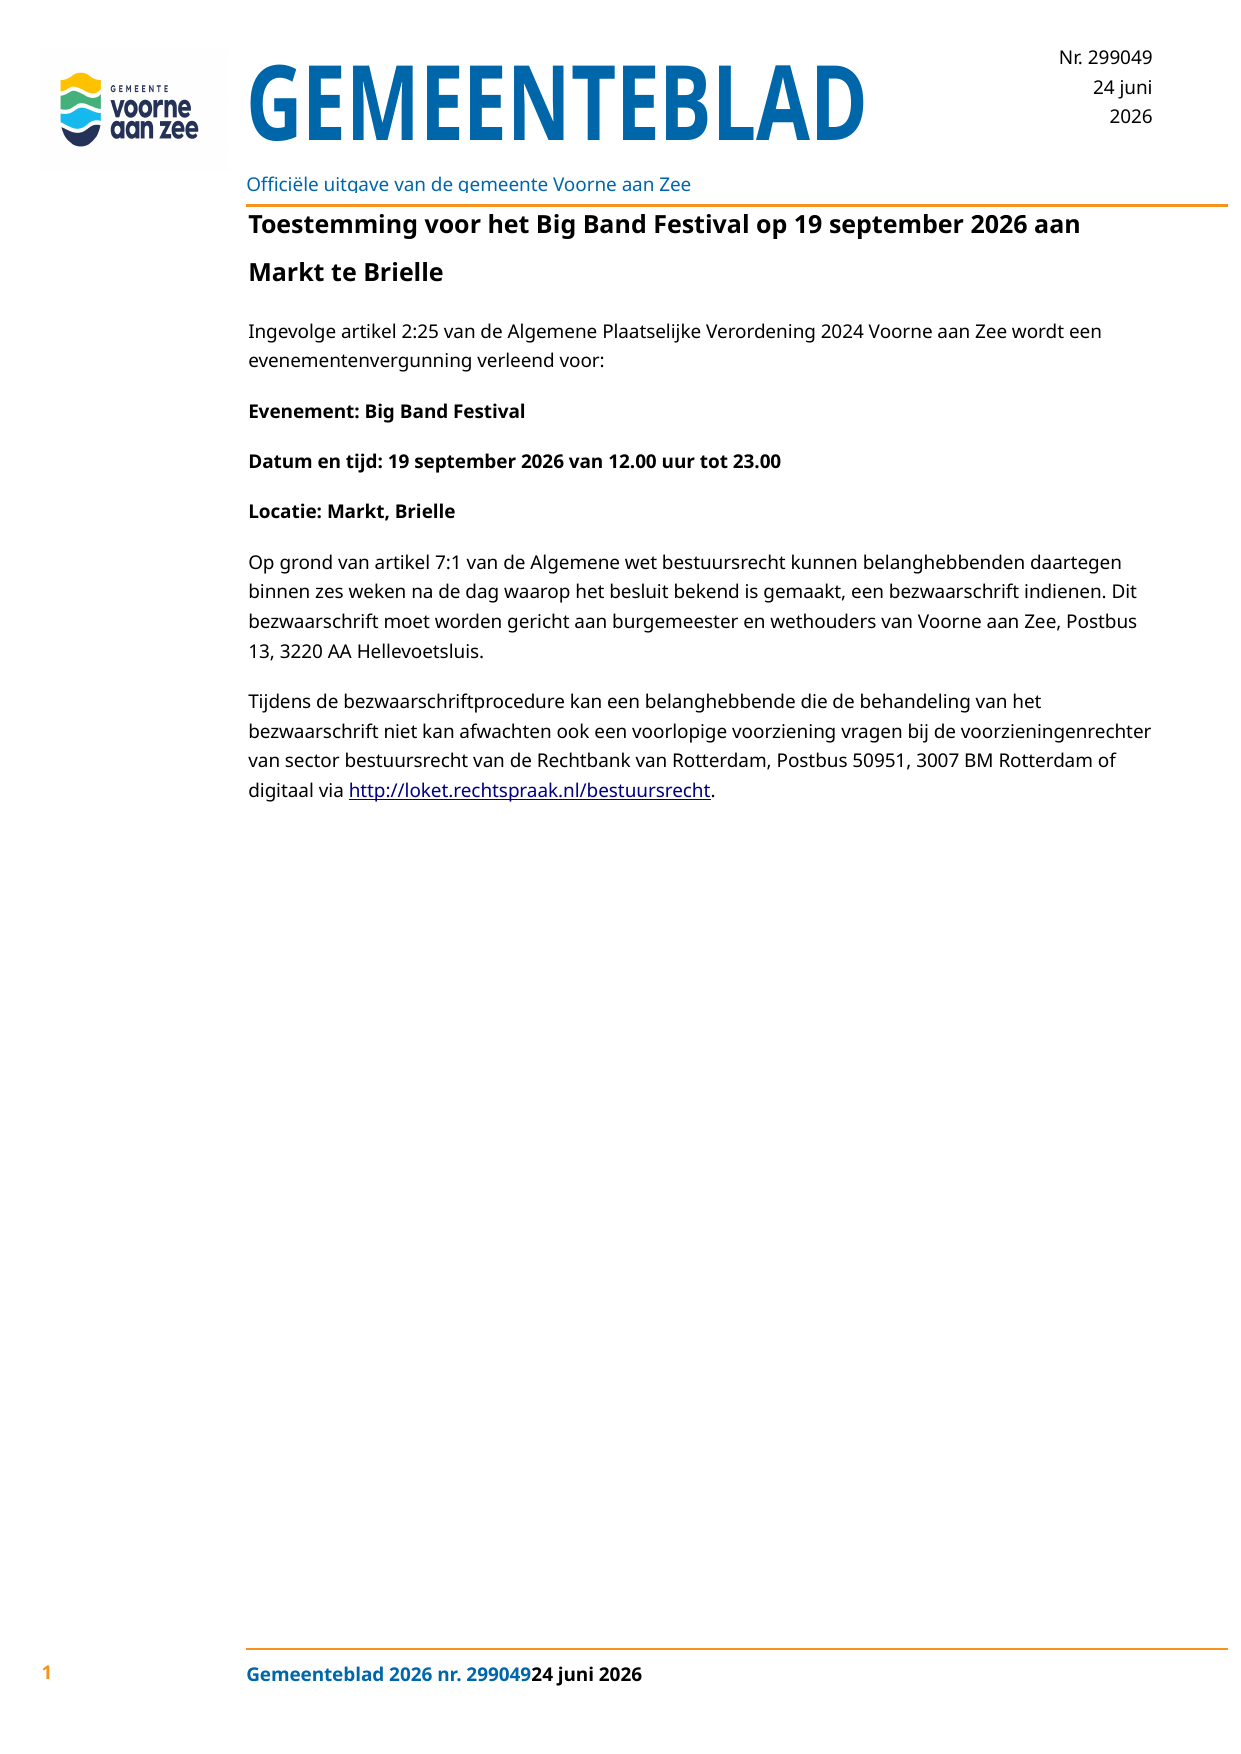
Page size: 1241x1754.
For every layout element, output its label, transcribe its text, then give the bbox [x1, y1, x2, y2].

text Tijdens de bezwaarschriftprocedure kan een belanghebbende die de behandeling van het bezwaarschrift niet kan afwachten ook een voorlopige voorziening vragen bij de voorzieningenrechter van sector bestuursrecht van de Rechtbank van Rotterdam, Postbus 50951, 3007 BM Rotterdam of digitaal via http://loket.rechtspraak.nl/bestuursrecht. [248, 688, 1152, 803]
text Datum en tijd: 19 september 2026 van 12.00 uur tot 23.00 [248, 448, 1152, 474]
text Op grond van artikel 7:1 van de Algemene wet bestuursrecht kunnen belanghebbenden daartegen binnen zes weken na de dag waarop het besluit bekend is gemaakt, een bezwaarschrift indienen. Dit bezwaarschrift moet worden gericht aan burgemeester en wethouders van Voorne aan Zee, Postbus 13, 3220 AA Hellevoetsluis. [248, 549, 1152, 664]
text Locatie: Markt, Brielle [248, 499, 1152, 524]
text Toestemming voor het Big Band Festival op 19 september 2026 aan Markt te Brielle [248, 207, 1152, 288]
picture [41, 47, 231, 172]
text Ingevolge artikel 2:25 van de Algemene Plaatselijke Verordening 2024 Voorne aan Zee wordt een evenementenvergunning verleend voor: [248, 318, 1152, 373]
text Evenement: Big Band Festival [248, 398, 1152, 424]
